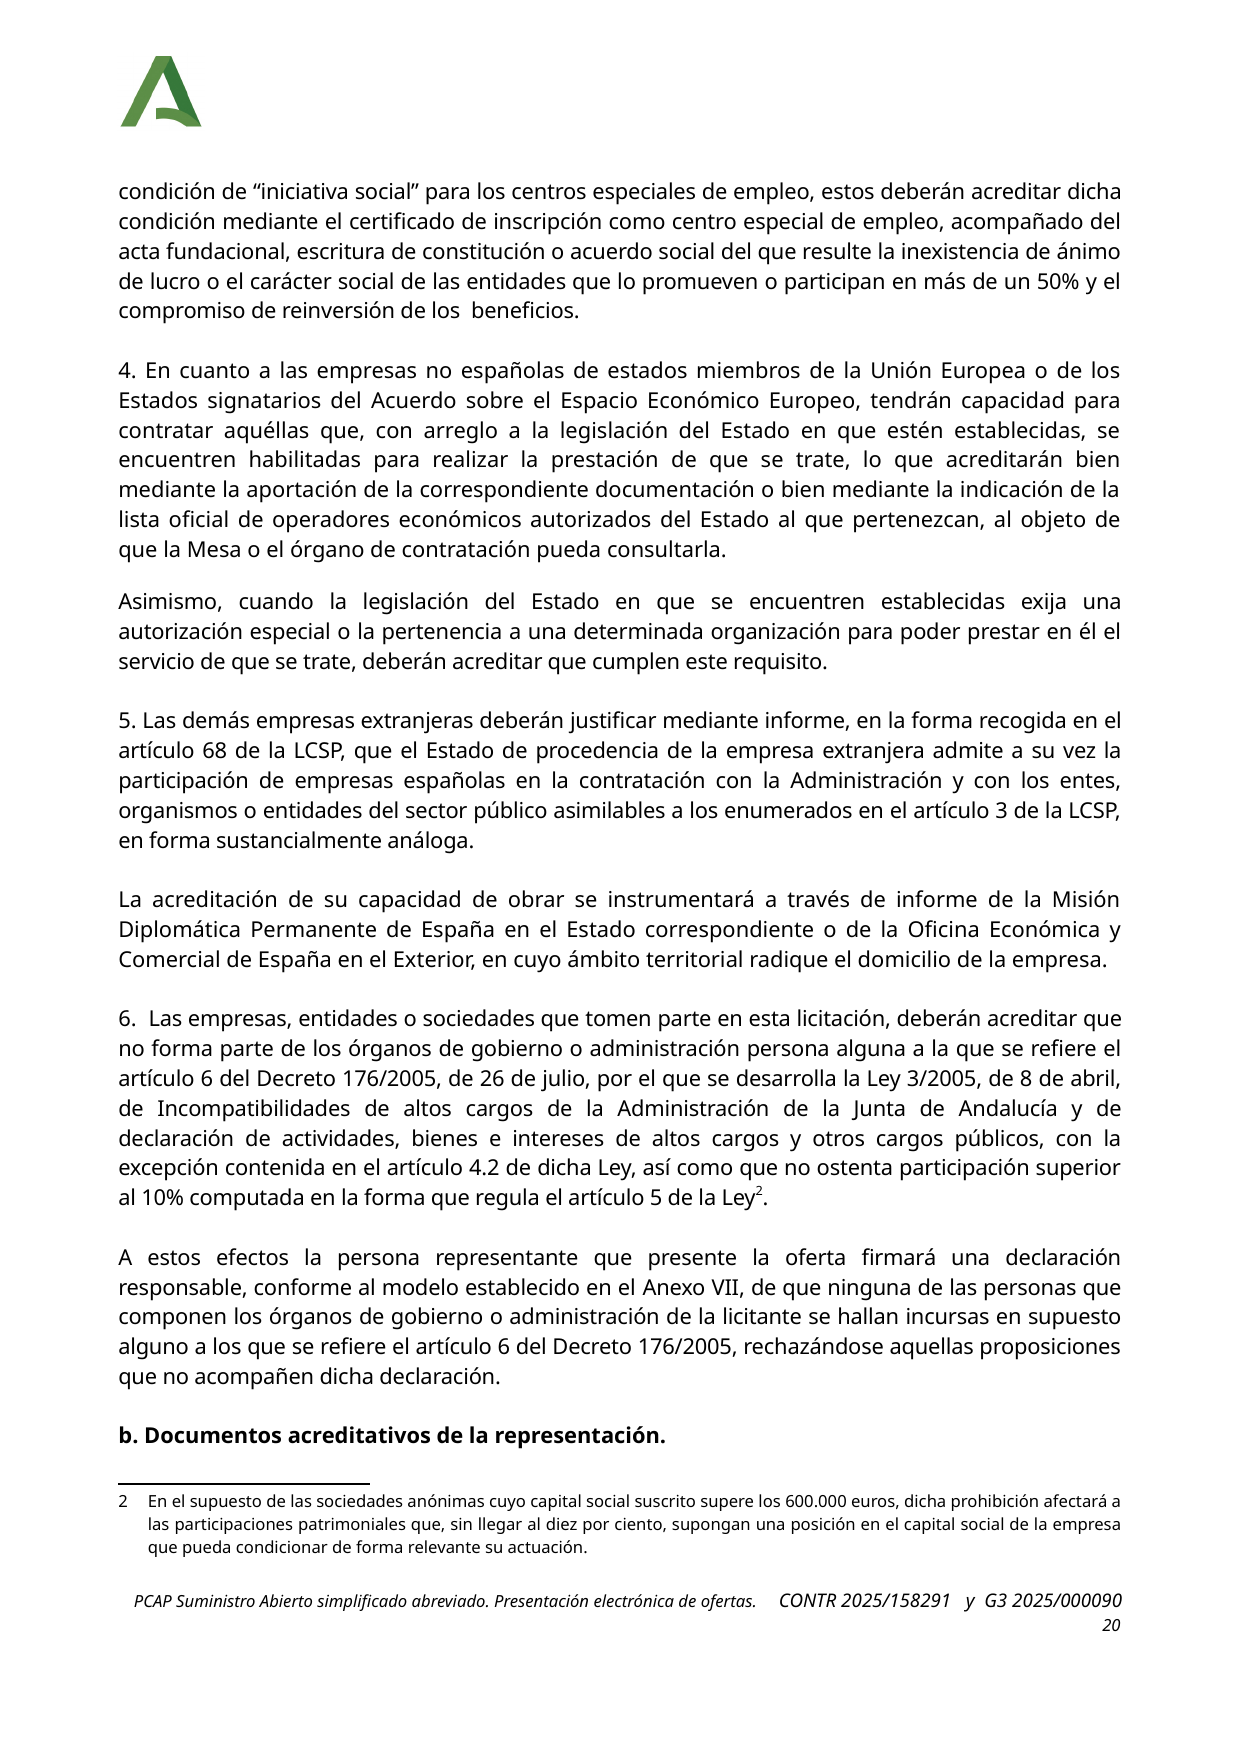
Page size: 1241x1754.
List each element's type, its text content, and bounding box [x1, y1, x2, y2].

picture [116, 52, 205, 131]
text 6. Las empresas, entidades o sociedades que tomen parte en esta licitación, deberán acreditar que no forma parte de los órganos de gobierno o administración persona alguna a la que se refiere el artículo 6 del Decreto 176/2005, de 26 de julio, por el que se desarrolla la Ley 3/2005, de 8 de abril, de Incompatibilidades de altos cargos de la Administración de la Junta de Andalucía y de declaración de actividades, bienes e intereses de altos cargos y otros cargos públicos, con la excepción contenida en el artículo 4.2 de dicha Ley, así como que no ostenta participación superior al 10% computada en la forma que regula el artículo 5 de la Ley. [118, 1003, 1122, 1212]
text Asimismo, cuando la legislación del Estado en que se encuentren establecidas exija una autorización especial o la pertenencia a una determinada organización para poder prestar en él el servicio de que se trate, deberán acreditar que cumplen este requisito. [118, 586, 1122, 676]
text A estos efectos la persona representante que presente la oferta firmará una declaración responsable, conforme al modelo establecido en el Anexo VII, de que ninguna de las personas que componen los órganos de gobierno o administración de la licitante se hallan incursas en supuesto alguno a los que se refiere el artículo 6 del Decreto 176/2005, rechazándose aquellas proposiciones que no acompañen dicha declaración. [118, 1242, 1122, 1391]
text 5. Las demás empresas extranjeras deberán justificar mediante informe, en la forma recogida en el artículo 68 de la LCSP, que el Estado de procedencia de la empresa extranjera admite a su vez la participación de empresas españolas en la contratación con la Administración y con los entes, organismos o entidades del sector público asimilables a los enumerados en el artículo 3 de la LCSP, en forma sustancialmente análoga. [118, 706, 1122, 854]
text La acreditación de su capacidad de obrar se instrumentará a través de informe de la Misión Diplomática Permanente de España en el Estado correspondiente o de la Oficina Económica y Comercial de España en el Exterior, en cuyo ámbito territorial radique el domicilio de la empresa. [118, 884, 1122, 974]
text condición de “iniciativa social” para los centros especiales de empleo, estos deberán acreditar dicha condición mediante el certificado de inscripción como centro especial de empleo, acompañado del acta fundacional, escritura de constitución o acuerdo social del que resulte la inexistencia de ánimo de lucro o el carácter social de las entidades que lo promueven o participan en más de un 50% y el compromiso de reinversión de los beneficios. [118, 176, 1122, 325]
text En el supuesto de las sociedades anónimas cuyo capital social suscrito supere los 600.000 euros, dicha prohibición afectará a las participaciones patrimoniales que, sin llegar al diez por ciento, supongan una posición en el capital social de la empresa que pueda condicionar de forma relevante su actuación. [118, 1490, 1122, 1558]
text 4. En cuanto a las empresas no españolas de estados miembros de la Unión Europea o de los Estados signatarios del Acuerdo sobre el Espacio Económico Europeo, tendrán capacidad para contratar aquéllas que, con arreglo a la legislación del Estado en que estén establecidas, se encuentren habilitadas para realizar la prestación de que se trate, lo que acreditarán bien mediante la aportación de la correspondiente documentación o bien mediante la indicación de la lista oficial de operadores económicos autorizados del Estado al que pertenezcan, al objeto de que la Mesa o el órgano de contratación pueda consultarla. [118, 355, 1122, 564]
text b. Documentos acreditativos de la representación. [118, 1421, 1122, 1450]
